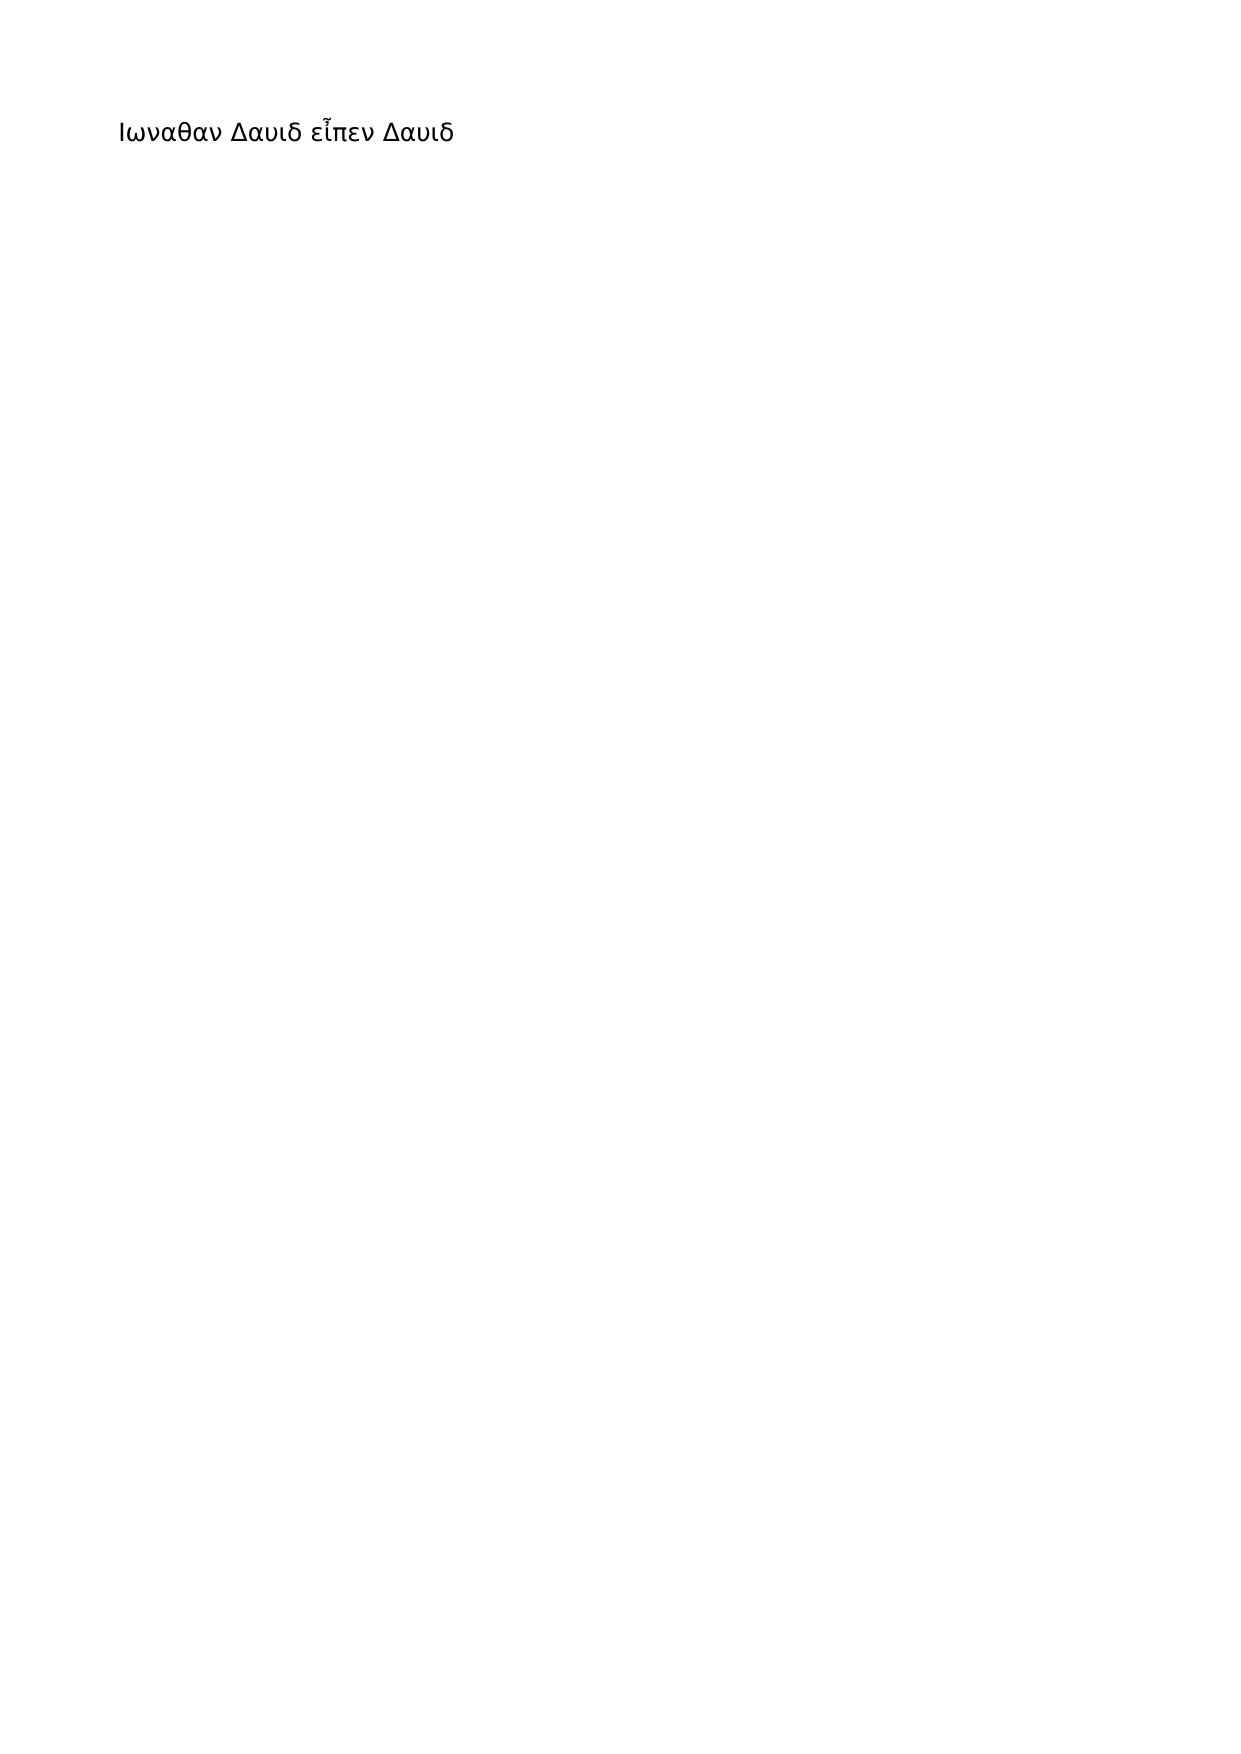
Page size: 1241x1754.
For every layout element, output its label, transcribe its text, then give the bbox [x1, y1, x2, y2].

text Ιωναθαν Δαυιδ εἶπεν Δαυιδ [118, 118, 1122, 147]
